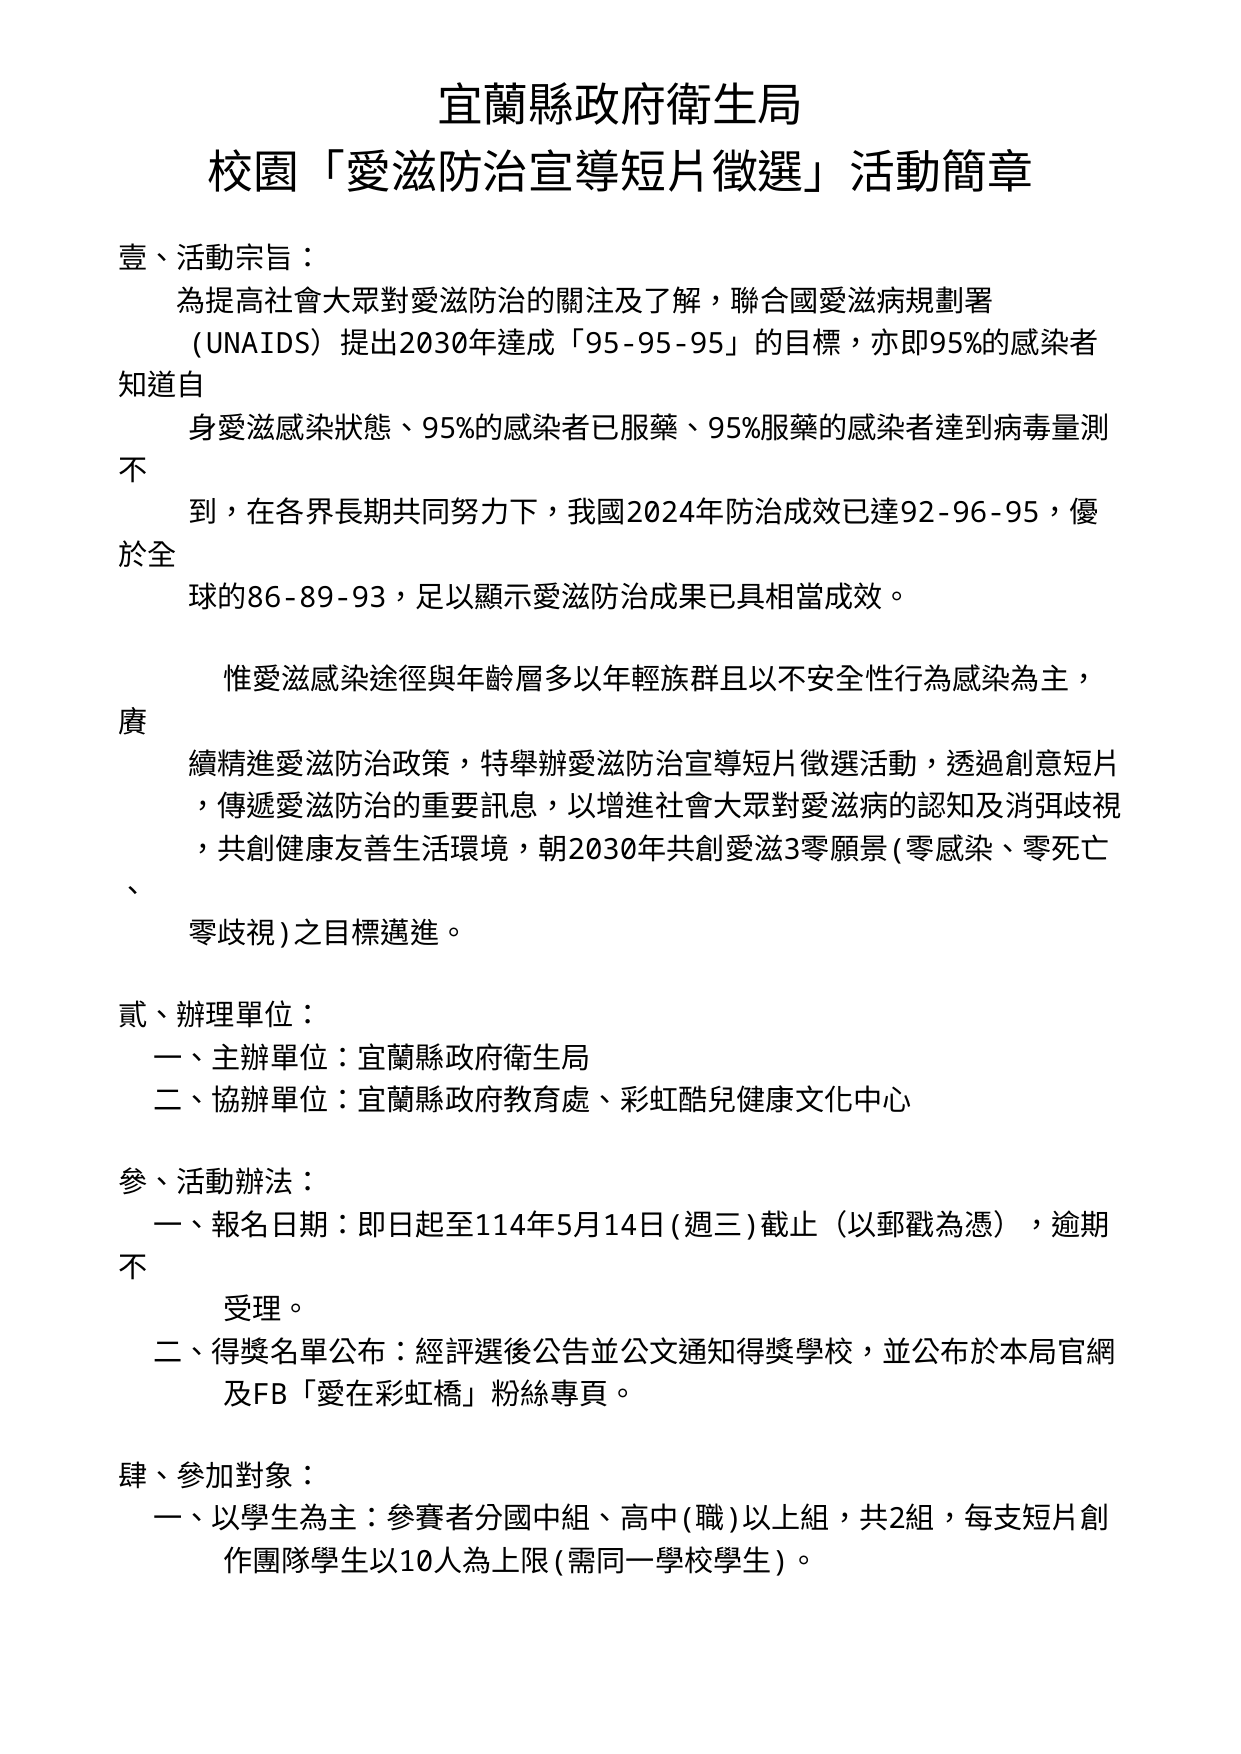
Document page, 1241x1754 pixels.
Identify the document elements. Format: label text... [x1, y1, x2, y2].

text 到，在各界長期共同努力下，我國2024年防治成效已達92-96-95，優於全 [118, 489, 1122, 574]
text 壹、活動宗旨： [118, 235, 1122, 277]
text 球的86-89-93，足以顯示愛滋防治成果已具相當成效。 [118, 574, 1122, 616]
text 一、報名日期：即日起至114年5月14日(週三)截止（以郵戳為憑），逾期不 [118, 1201, 1122, 1286]
text 二、得獎名單公布：經評選後公告並公文通知得獎學校，並公布於本局官網 [118, 1328, 1122, 1371]
text 惟愛滋感染途徑與年齡層多以年輕族群且以不安全性行為感染為主，賡 [118, 616, 1122, 740]
text 續精進愛滋防治政策，特舉辦愛滋防治宣導短片徵選活動，透過創意短片 [118, 740, 1122, 783]
text 貳、辦理單位： [118, 992, 1122, 1034]
text 校園「愛滋防治宣導短片徵選」活動簡章 [118, 135, 1122, 201]
text ，傳遞愛滋防治的重要訊息，以增進社會大眾對愛滋病的認知及消弭歧視 [118, 783, 1122, 825]
text 及FB「愛在彩虹橋」粉絲專頁。 [118, 1371, 1122, 1413]
text 為提高社會大眾對愛滋防治的關注及了解，聯合國愛滋病規劃署 [118, 277, 1122, 319]
text 宜蘭縣政府衛生局 [118, 69, 1122, 135]
text 零歧視)之目標邁進。 [118, 910, 1122, 952]
text 肆、參加對象： [118, 1453, 1122, 1495]
text (UNAIDS）提出2030年達成「95-95-95」的目標，亦即95%的感染者知道自 [118, 319, 1122, 404]
text 參、活動辦法： [118, 1159, 1122, 1201]
text 一、以學生為主：參賽者分國中組、高中(職)以上組，共2組，每支短片創 [118, 1495, 1122, 1537]
text 受理。 [118, 1286, 1122, 1328]
text 一、主辦單位：宜蘭縣政府衛生局 [118, 1034, 1122, 1077]
text ，共創健康友善生活環境，朝2030年共創愛滋3零願景(零感染、零死亡、 [118, 825, 1122, 910]
text 身愛滋感染狀態、95%的感染者已服藥、95%服藥的感染者達到病毒量測不 [118, 404, 1122, 489]
text 二、協辦單位：宜蘭縣政府教育處、彩虹酷兒健康文化中心 [118, 1077, 1122, 1119]
text 作團隊學生以10人為上限(需同一學校學生)。 [118, 1537, 1122, 1580]
